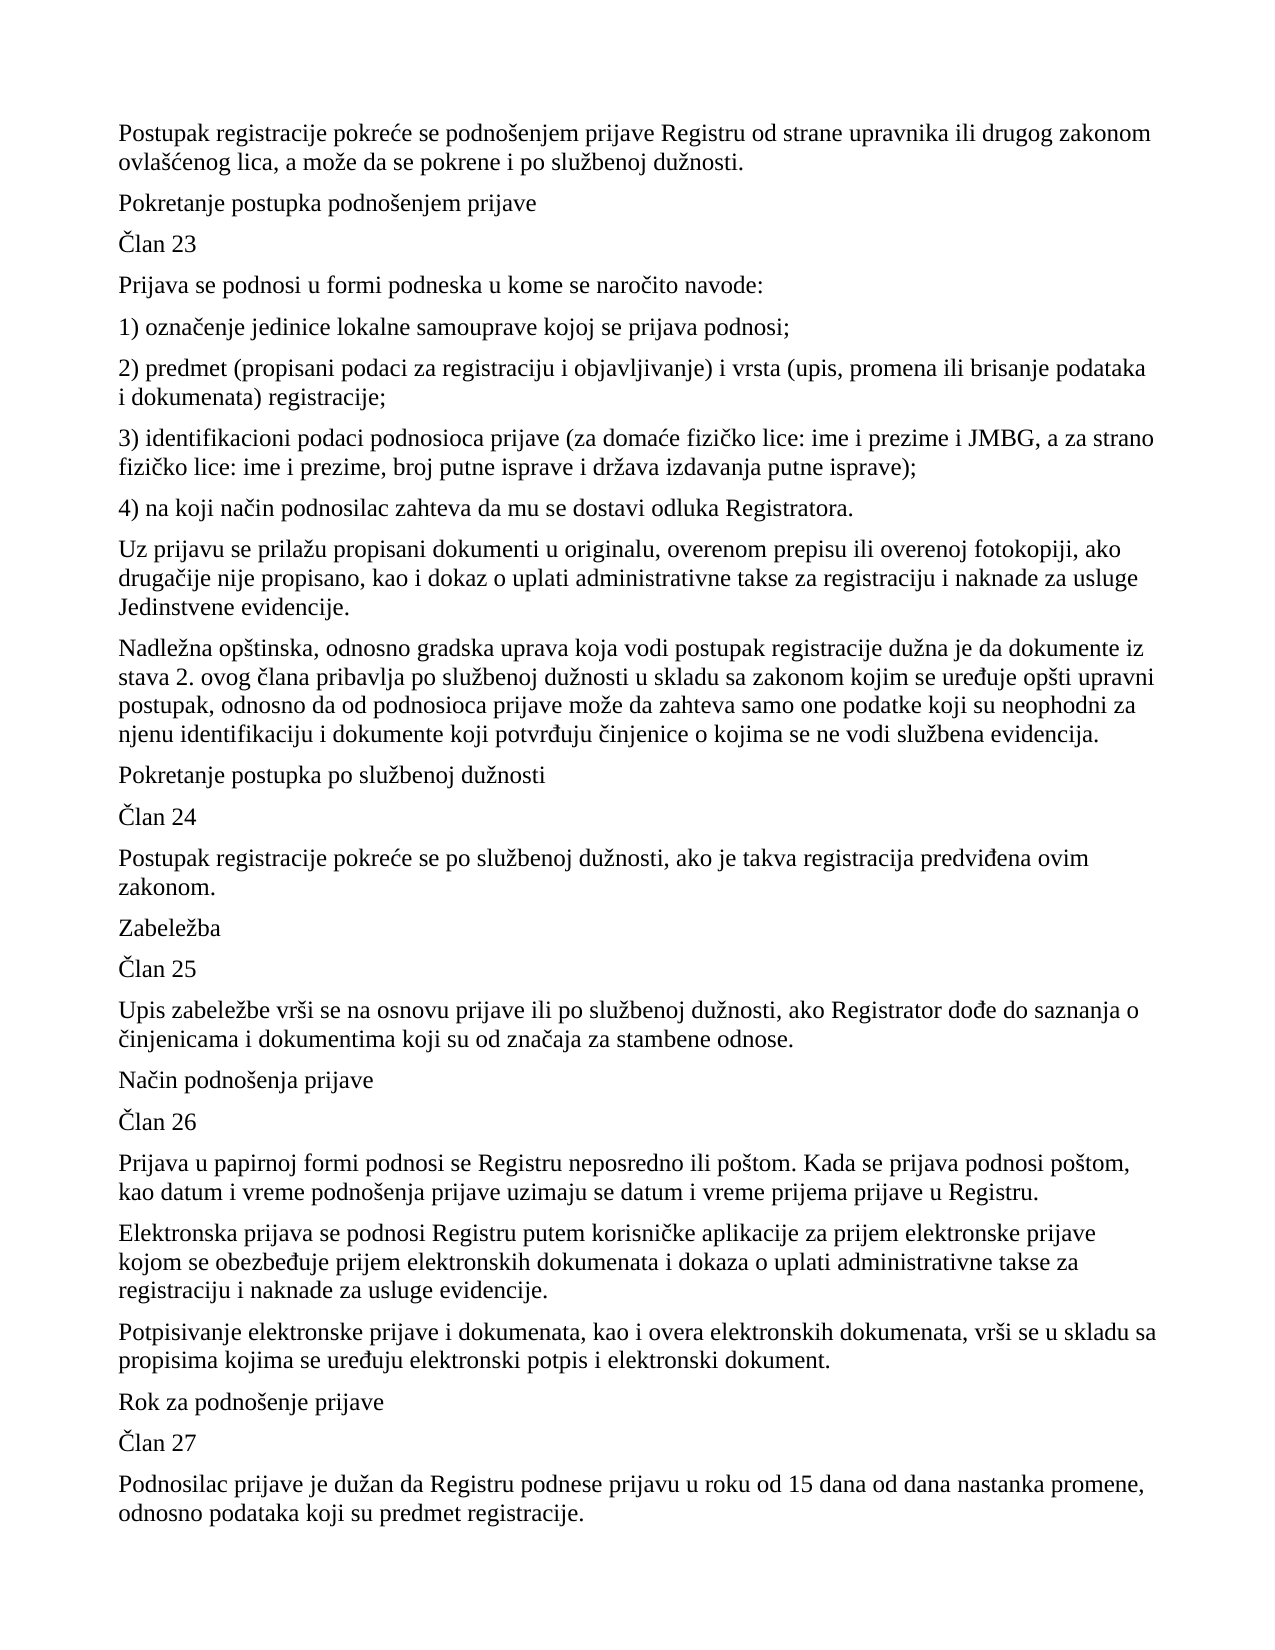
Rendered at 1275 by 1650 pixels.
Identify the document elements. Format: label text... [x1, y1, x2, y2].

text Potpisivanje elektronske prijave i dokumenata, kao i overa elektronskih dokumenata, vrši se u skladu sa propisima kojima se uređuju elektronski potpis i elektronski dokument. [118, 1317, 1157, 1374]
text Elektronska prijava se podnosi Registru putem korisničke aplikacije za prijem elektronske prijave kojom se obezbeđuje prijem elektronskih dokumenata i dokaza o uplati administrativne takse za registraciju i naknade za usluge evidencije. [118, 1218, 1157, 1304]
text 3) identifikacioni podaci podnosioca prijave (za domaće fizičko lice: ime i prezime i JMBG, a za strano fizičko lice: ime i prezime, broj putne isprave i država izdavanja putne isprave); [118, 423, 1157, 481]
text Član 24 [118, 802, 1157, 831]
text Član 26 [118, 1107, 1157, 1136]
text Način podnošenja prijave [118, 1066, 1157, 1094]
text Prijava u papirnoj formi podnosi se Registru neposredno ili poštom. Kada se prijava podnosi poštom, kao datum i vreme podnošenja prijave uzimaju se datum i vreme prijema prijave u Registru. [118, 1148, 1157, 1206]
text Podnosilac prijave je dužan da Registru podnese prijavu u roku od 15 dana od dana nastanka promene, odnosno podataka koji su predmet registracije. [118, 1469, 1157, 1527]
text Pokretanje postupka po službenoj dužnosti [118, 761, 1157, 789]
text Član 25 [118, 954, 1157, 983]
text Uz prijavu se prilažu propisani dokumenti u originalu, overenom prepisu ili overenoj fotokopiji, ako drugačije nije propisano, kao i dokaz o uplati administrativne takse za registraciju i naknade za usluge Jedinstvene evidencije. [118, 534, 1157, 621]
text Rok za podnošenje prijave [118, 1387, 1157, 1416]
text 2) predmet (propisani podaci za registraciju i objavljivanje) i vrsta (upis, promena ili brisanje podataka i dokumenata) registracije; [118, 353, 1157, 411]
text Postupak registracije pokreće se podnošenjem prijave Registru od strane upravnika ili drugog zakonom ovlašćenog lica, a može da se pokrene i po službenoj dužnosti. [118, 118, 1157, 176]
text Zabeležba [118, 913, 1157, 942]
text Član 23 [118, 229, 1157, 258]
text Prijava se podnosi u formi podneska u kome se naročito navode: [118, 271, 1157, 299]
text 4) na koji način podnosilac zahteva da mu se dostavi odluka Registratora. [118, 493, 1157, 522]
text Upis zabeležbe vrši se na osnovu prijave ili po službenoj dužnosti, ako Registrator dođe do saznanja o činjenicama i dokumentima koji su od značaja za stambene odnose. [118, 996, 1157, 1053]
text Član 27 [118, 1428, 1157, 1457]
text Pokretanje postupka podnošenjem prijave [118, 188, 1157, 217]
text Nadležna opštinska, odnosno gradska uprava koja vodi postupak registracije dužna je da dokumente iz stava 2. ovog člana pribavlja po službenoj dužnosti u skladu sa zakonom kojim se uređuje opšti upravni postupak, odnosno da od podnosioca prijave može da zahteva samo one podatke koji su neophodni za njenu identifikaciju i dokumente koji potvrđuju činjenice o kojima se ne vodi službena evidencija. [118, 633, 1157, 748]
text 1) označenje jedinice lokalne samouprave kojoj se prijava podnosi; [118, 312, 1157, 341]
text Postupak registracije pokreće se po službenoj dužnosti, ako je takva registracija predviđena ovim zakonom. [118, 843, 1157, 901]
